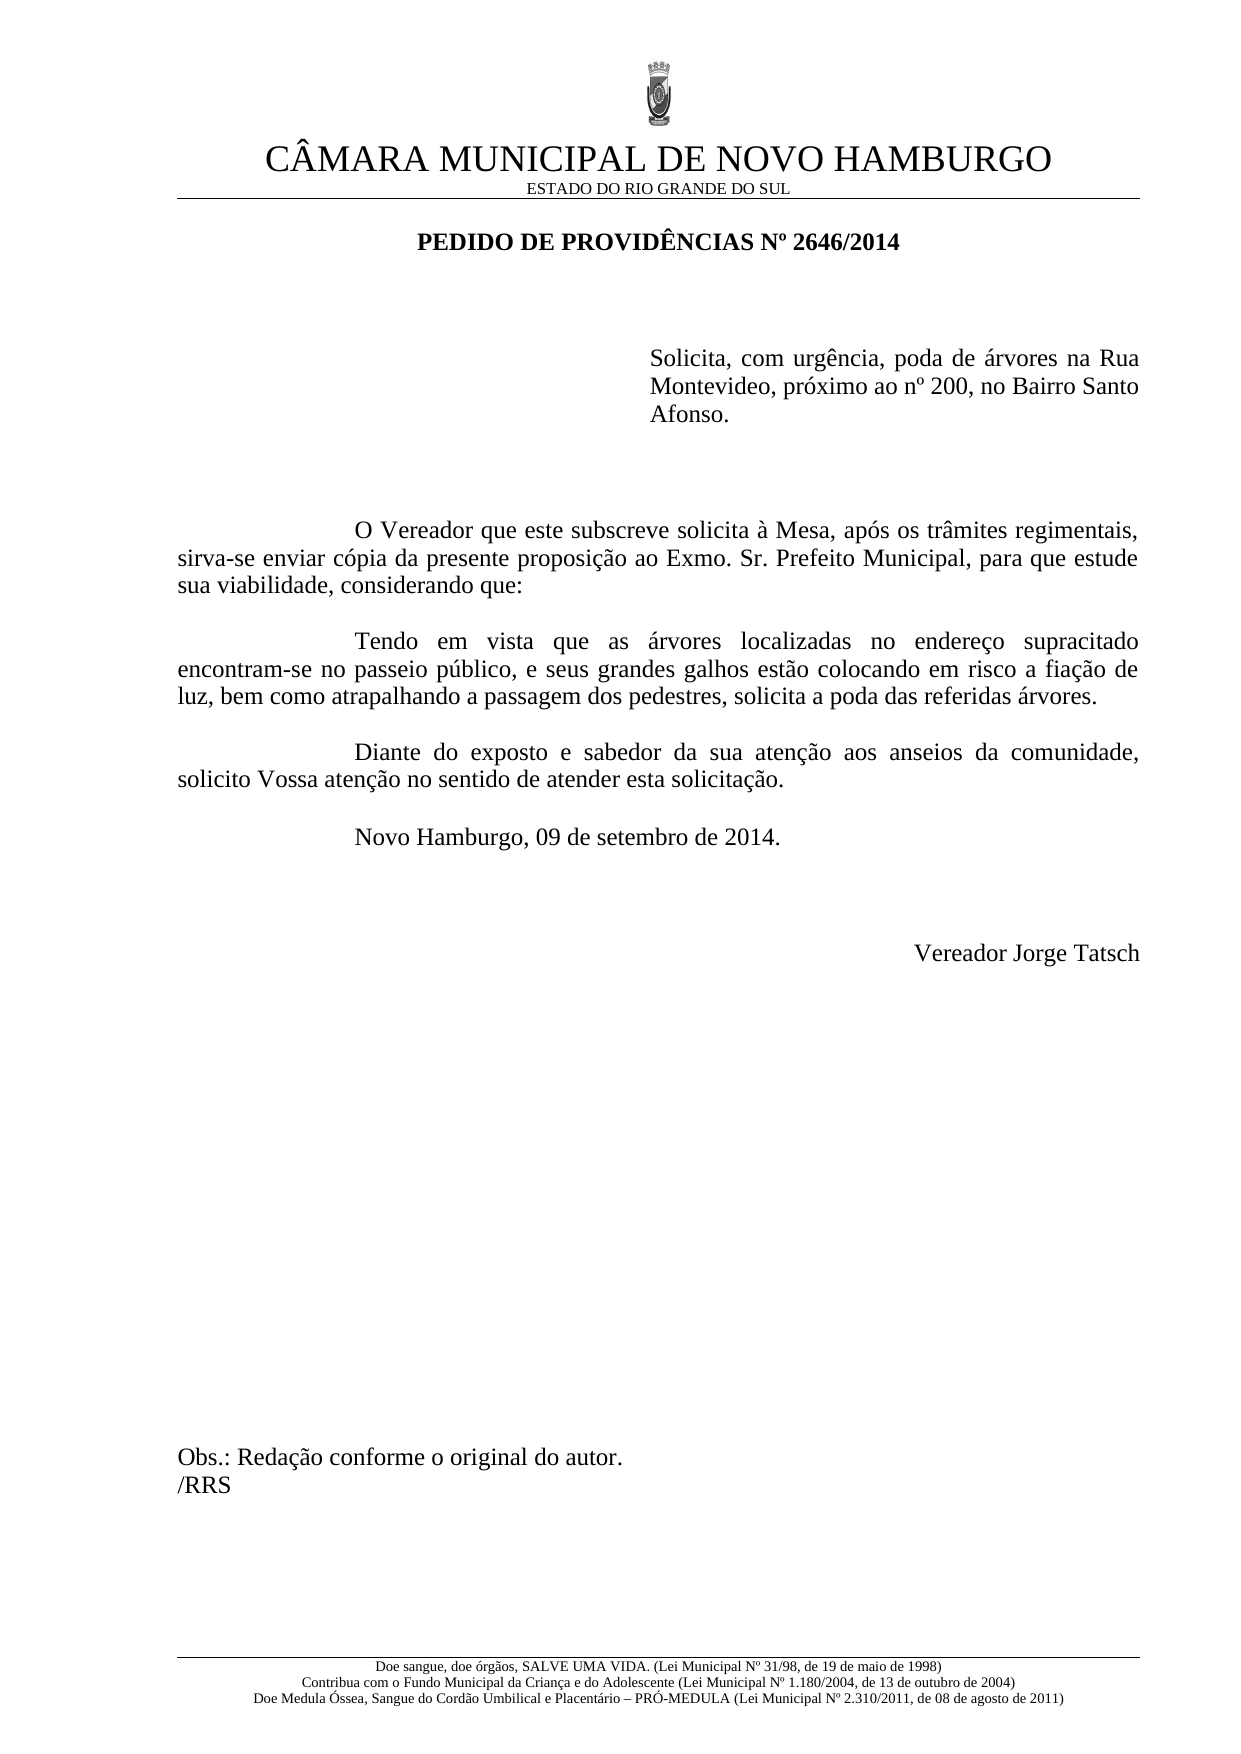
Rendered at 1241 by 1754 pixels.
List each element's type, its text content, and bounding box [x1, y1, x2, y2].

text Obs.: Redação conforme o original do autor. [177, 1443, 1140, 1471]
text Diante do exposto e sabedor da sua atenção aos anseios da comunidade, solicito Vossa atenção no sentido de atender esta solicitação. [177, 738, 1140, 793]
text /RRS [177, 1471, 1140, 1499]
text Solicita, com urgência, poda de árvores na Rua Montevideo, próximo ao nº 200, no Bairro Santo Afonso. [649, 344, 1140, 428]
text Vereador Jorge Tatsch [177, 939, 1140, 967]
text O Vereador que este subscreve solicita à Mesa, após os trâmites regimentais, sirva-se enviar cópia da presente proposição ao Exmo. Sr. Prefeito Municipal, para que estude sua viabilidade, considerando que: [177, 516, 1140, 599]
text Tendo em vista que as árvores localizadas no endereço supracitado encontram-se no passeio público, e seus grandes galhos estão colocando em risco a fiação de luz, bem como atrapalhando a passagem dos pedestres, solicita a poda das referidas árvores. [177, 627, 1140, 710]
text PEDIDO DE PROVIDÊNCIAS Nº 2646/2014 [177, 228, 1140, 256]
text Novo Hamburgo, 09 de setembro de 2014. [177, 823, 1140, 851]
